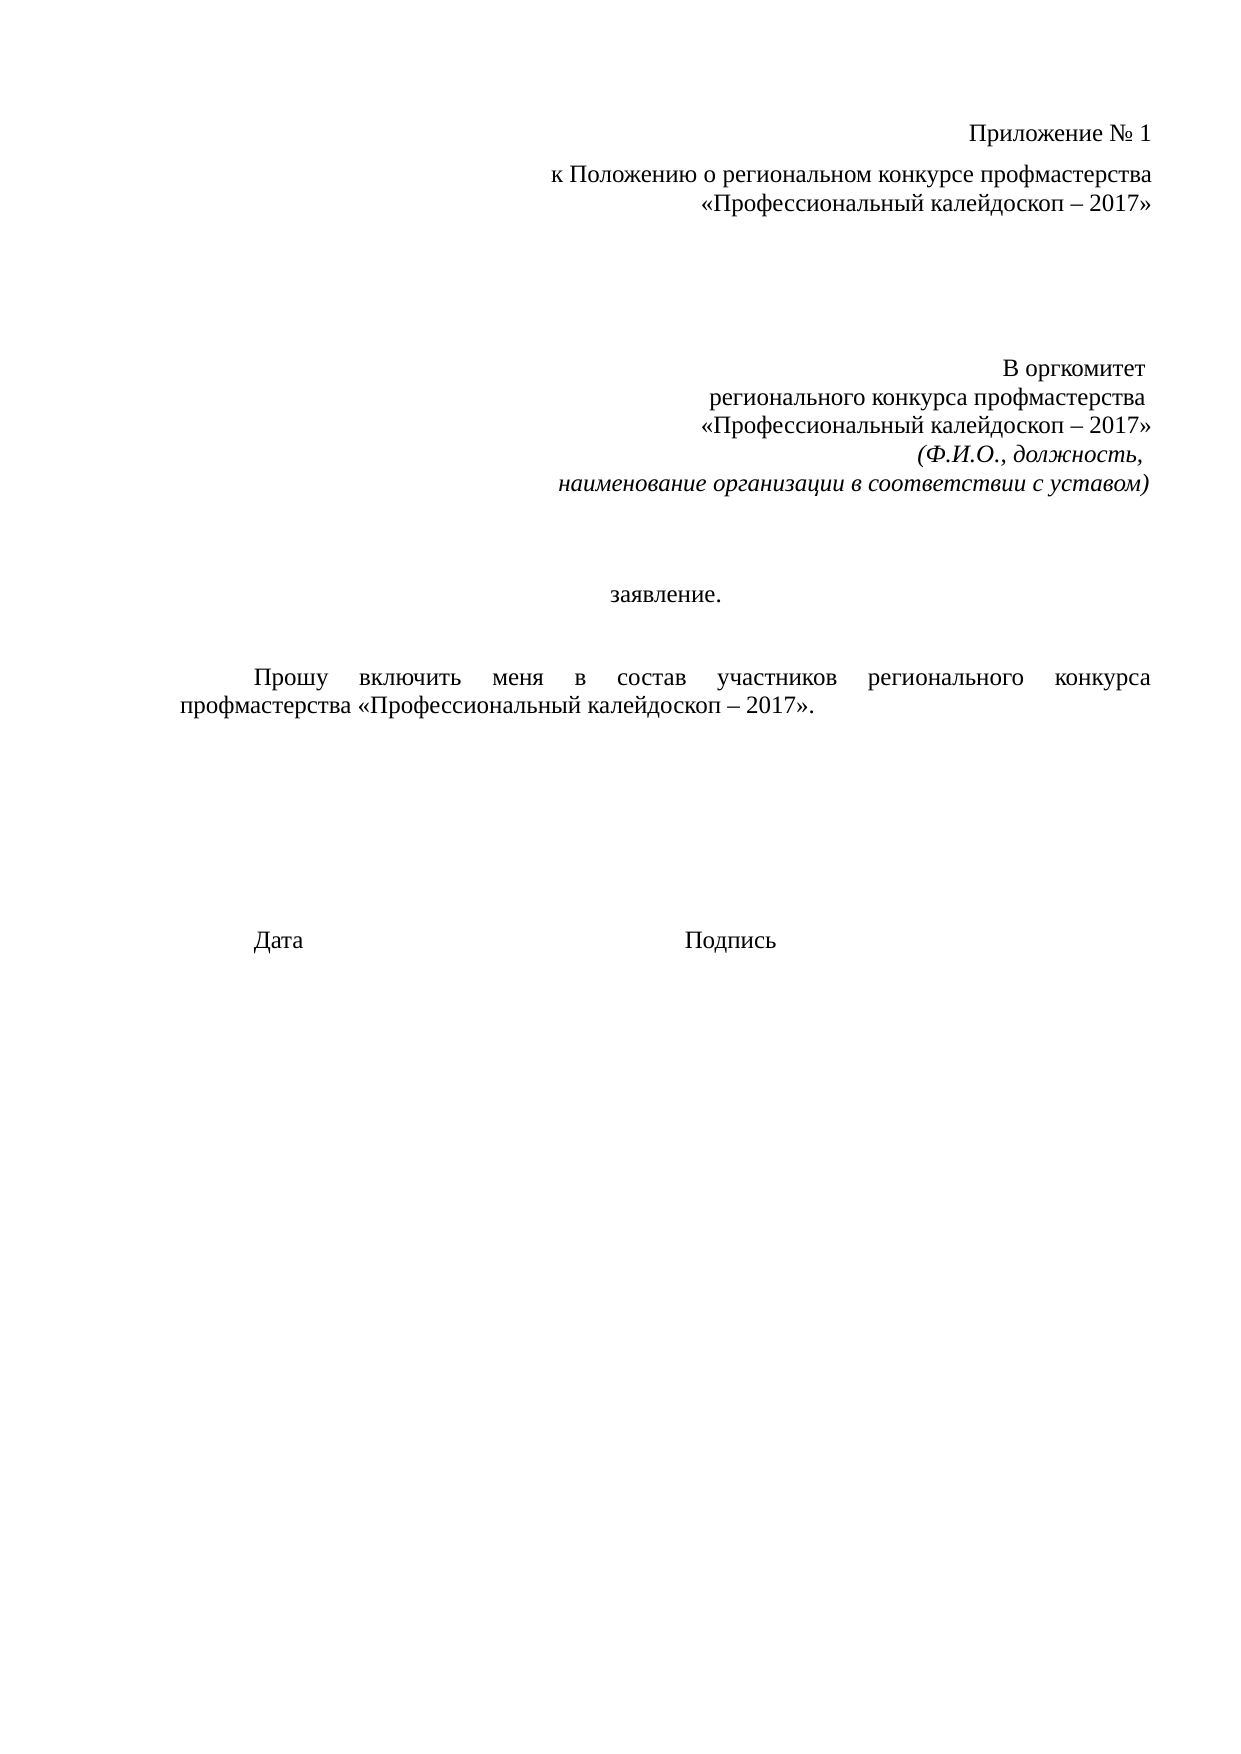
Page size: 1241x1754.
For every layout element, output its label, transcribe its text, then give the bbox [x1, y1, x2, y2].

text Приложение № 1 [180, 118, 1152, 147]
text (Ф.И.О., должность, [180, 439, 1152, 468]
text В оргкомитет [180, 353, 1152, 382]
text к Положению о региональном конкурсе профмастерства «Профессиональный калейдоскоп – 2017» [531, 159, 1152, 217]
text Прошу включить меня в состав участников регионального конкурса профмастерства «Профессиональный калейдоскоп – 2017». [180, 662, 1152, 719]
text регионального конкурса профмастерства [180, 382, 1152, 411]
text Дата Подпись [180, 926, 1152, 954]
text «Профессиональный калейдоскоп – 2017» [180, 411, 1152, 439]
text наименование организации в соответствии с уставом) [180, 468, 1152, 497]
text заявление. [180, 579, 1152, 608]
